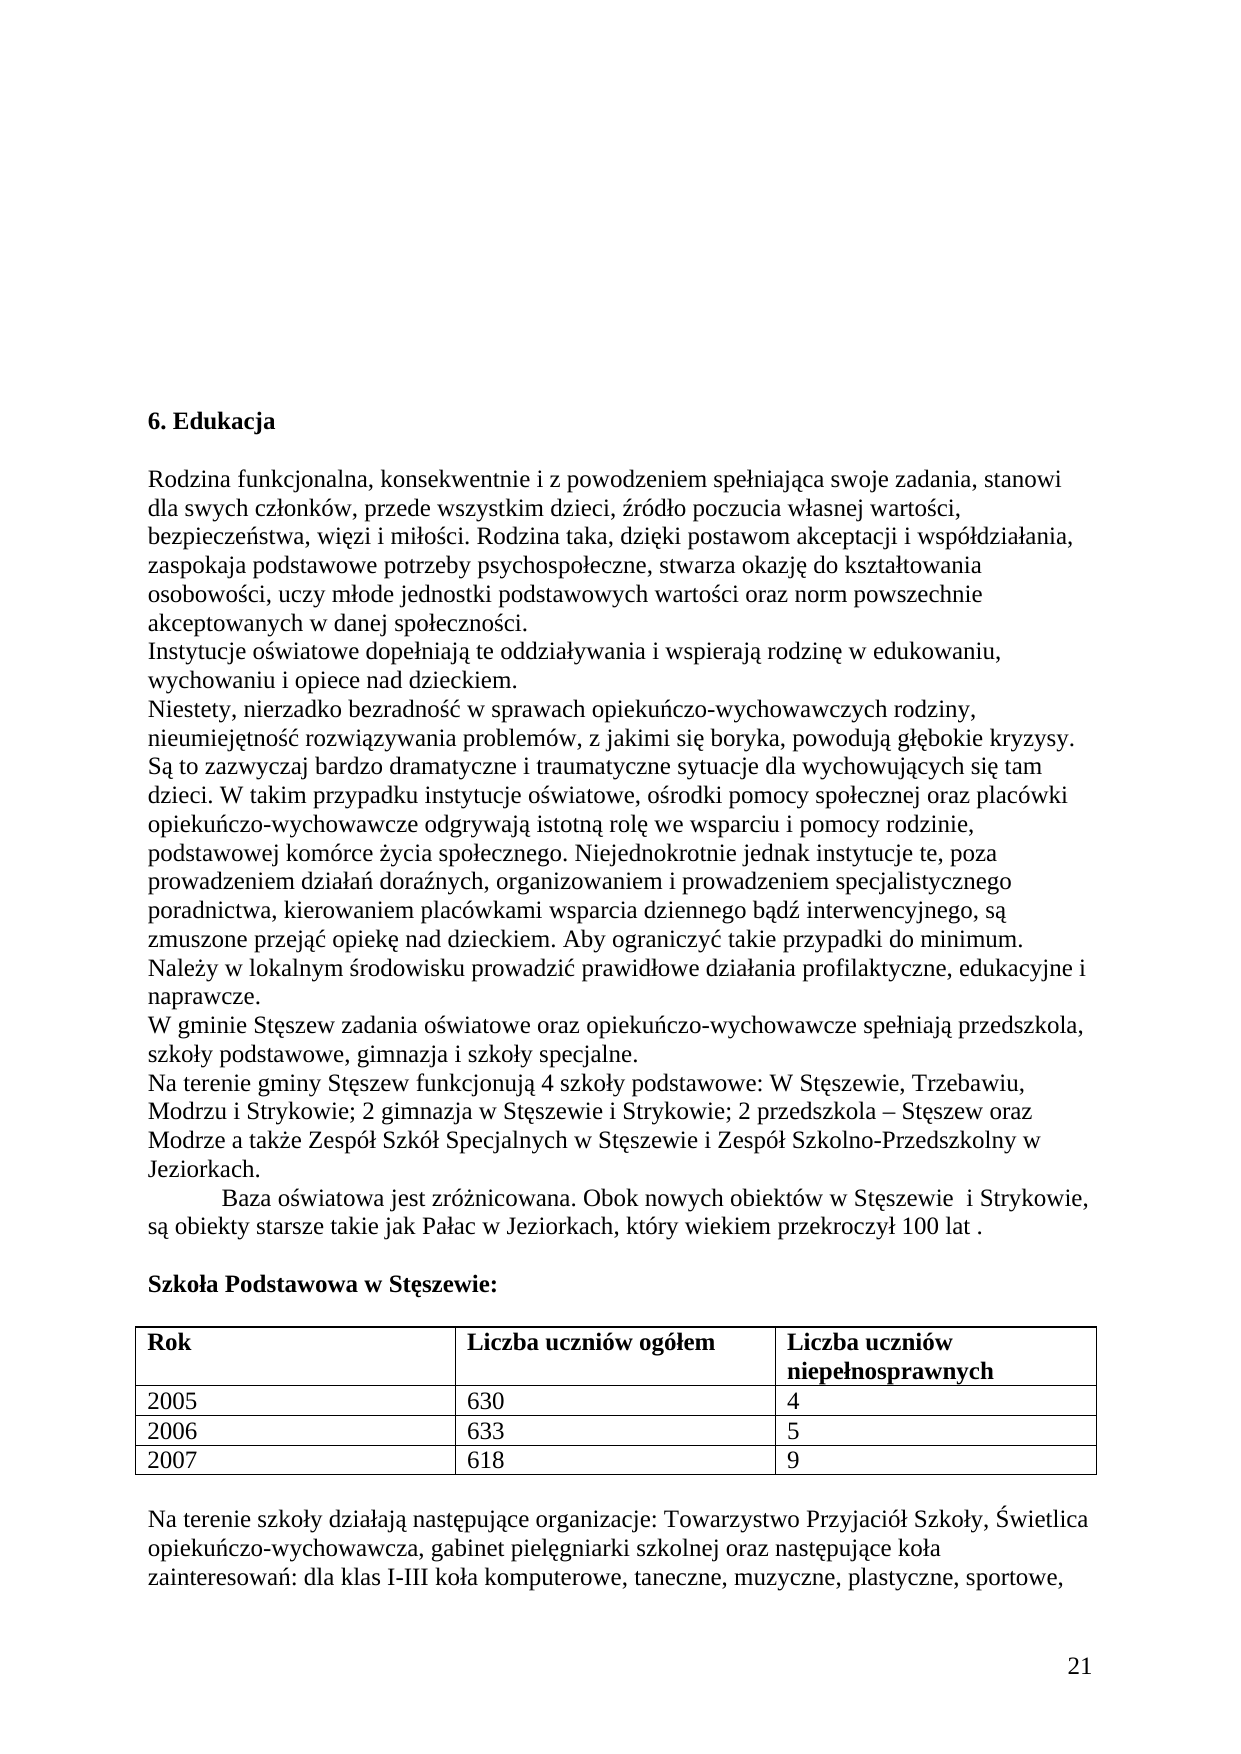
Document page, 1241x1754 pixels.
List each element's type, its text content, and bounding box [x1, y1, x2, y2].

text 6. Edukacja [148, 406, 1092, 435]
table_cell 4 [776, 1386, 1096, 1415]
table_cell 2007 [136, 1446, 455, 1474]
table_cell 618 [456, 1446, 775, 1474]
table_cell 2005 [136, 1386, 455, 1415]
table_header Liczba uczniów ogółem [456, 1328, 775, 1385]
text Niestety, nierzadko bezradność w sprawach opiekuńczo-wychowawczych rodziny, nieumiejętność rozwiązywania problemów, z jakimi się boryka, powodują głębokie kryzysy. Są to zazwyczaj bardzo dramatyczne i traumatyczne sytuacje dla wychowujących się tam dzieci. W takim przypadku instytucje oświatowe, ośrodki pomocy społecznej oraz placówki opiekuńczo-wychowawcze odgrywają istotną rolę we wsparciu i pomocy rodzinie, podstawowej komórce życia społecznego. Niejednokrotnie jednak instytucje te, poza prowadzeniem działań doraźnych, organizowaniem i prowadzeniem specjalistycznego poradnictwa, kierowaniem placówkami wsparcia dziennego bądź interwencyjnego, są zmuszone przejąć opiekę nad dzieckiem. Aby ograniczyć takie przypadki do minimum. Należy w lokalnym środowisku prowadzić prawidłowe działania profilaktyczne, edukacyjne i naprawcze. [148, 694, 1092, 1010]
text Instytucje oświatowe dopełniają te oddziaływania i wspierają rodzinę w edukowaniu, wychowaniu i opiece nad dzieckiem. [148, 636, 1092, 694]
table_header Liczba uczniów niepełnosprawnych [776, 1328, 1096, 1385]
table_cell 630 [456, 1386, 775, 1415]
table_cell 9 [776, 1446, 1096, 1474]
text Na terenie gminy Stęszew funkcjonują 4 szkoły podstawowe: W Stęszewie, Trzebawiu, Modrzu i Strykowie; 2 gimnazja w Stęszewie i Strykowie; 2 przedszkola – Stęszew oraz Modrze a także Zespół Szkół Specjalnych w Stęszewie i Zespół Szkolno-Przedszkolny w Jeziorkach. Baza oświatowa jest zróżnicowana. Obok nowych obiektów w Stęszewie i Strykowie, są obiekty starsze takie jak Pałac w Jeziorkach, który wiekiem przekroczył 100 lat . [148, 1068, 1092, 1240]
text Szkoła Podstawowa w Stęszewie: [148, 1269, 1092, 1298]
table_header Rok [136, 1328, 455, 1385]
text W gminie Stęszew zadania oświatowe oraz opiekuńczo-wychowawcze spełniają przedszkola, szkoły podstawowe, gimnazja i szkoły specjalne. [148, 1010, 1092, 1068]
table_cell 5 [776, 1416, 1096, 1444]
table_cell 2006 [136, 1416, 455, 1444]
text Na terenie szkoły działają następujące organizacje: Towarzystwo Przyjaciół Szkoły, Świetlica opiekuńczo-wychowawcza, gabinet pielęgniarki szkolnej oraz następujące koła zainteresowań: dla klas I-III koła komputerowe, taneczne, muzyczne, plastyczne, sportowe, [148, 1504, 1092, 1590]
table_cell 633 [456, 1416, 775, 1444]
text Rodzina funkcjonalna, konsekwentnie i z powodzeniem spełniająca swoje zadania, stanowi dla swych członków, przede wszystkim dzieci, źródło poczucia własnej wartości, bezpieczeństwa, więzi i miłości. Rodzina taka, dzięki postawom akceptacji i współdziałania, zaspokaja podstawowe potrzeby psychospołeczne, stwarza okazję do kształtowania osobowości, uczy młode jednostki podstawowych wartości oraz norm powszechnie akceptowanych w danej społeczności. [148, 464, 1092, 636]
